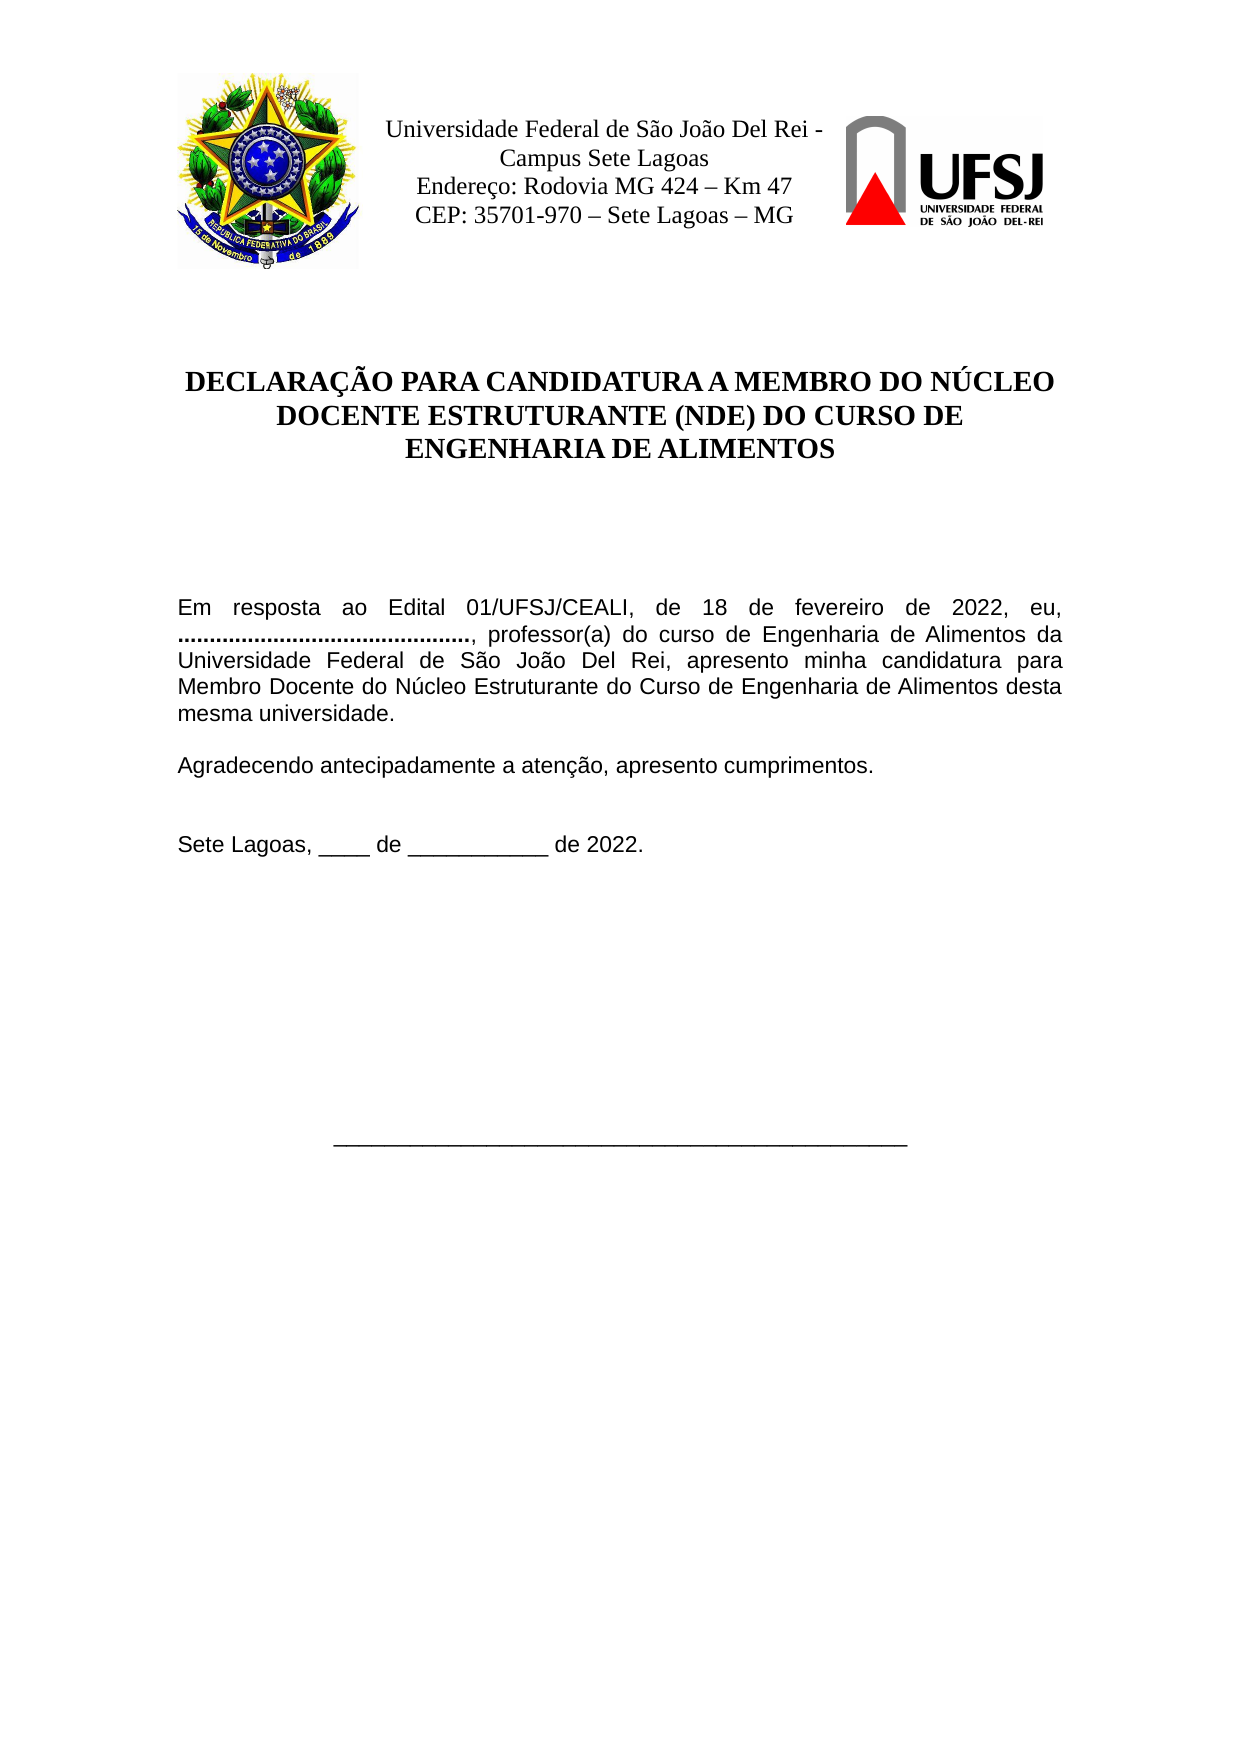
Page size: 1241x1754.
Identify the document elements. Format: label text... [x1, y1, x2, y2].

text Sete Lagoas, ____ de ___________ de 2022. [177, 831, 1063, 858]
text Em resposta ao Edital 01/UFSJ/CEALI, de 18 de fevereiro de 2022, eu, .............................................., professor(a) do curso de Engenharia de Alimentos da Universidade Federal de São João Del Rei, apresento minha candidatura para Membro Docente do Núcleo Estruturante do Curso de Engenharia de Alimentos desta mesma universidade. [177, 594, 1063, 726]
text _____________________________________________ [177, 1121, 1063, 1148]
text Declaração para candidatura A MEMBRO DO núcleo docente estruturante (nde) DO CURSO DE ENGENHARIA DE ALIMENTOS [177, 364, 1063, 465]
text Agradecendo antecipadamente a atenção, apresento cumprimentos. [177, 752, 1063, 779]
